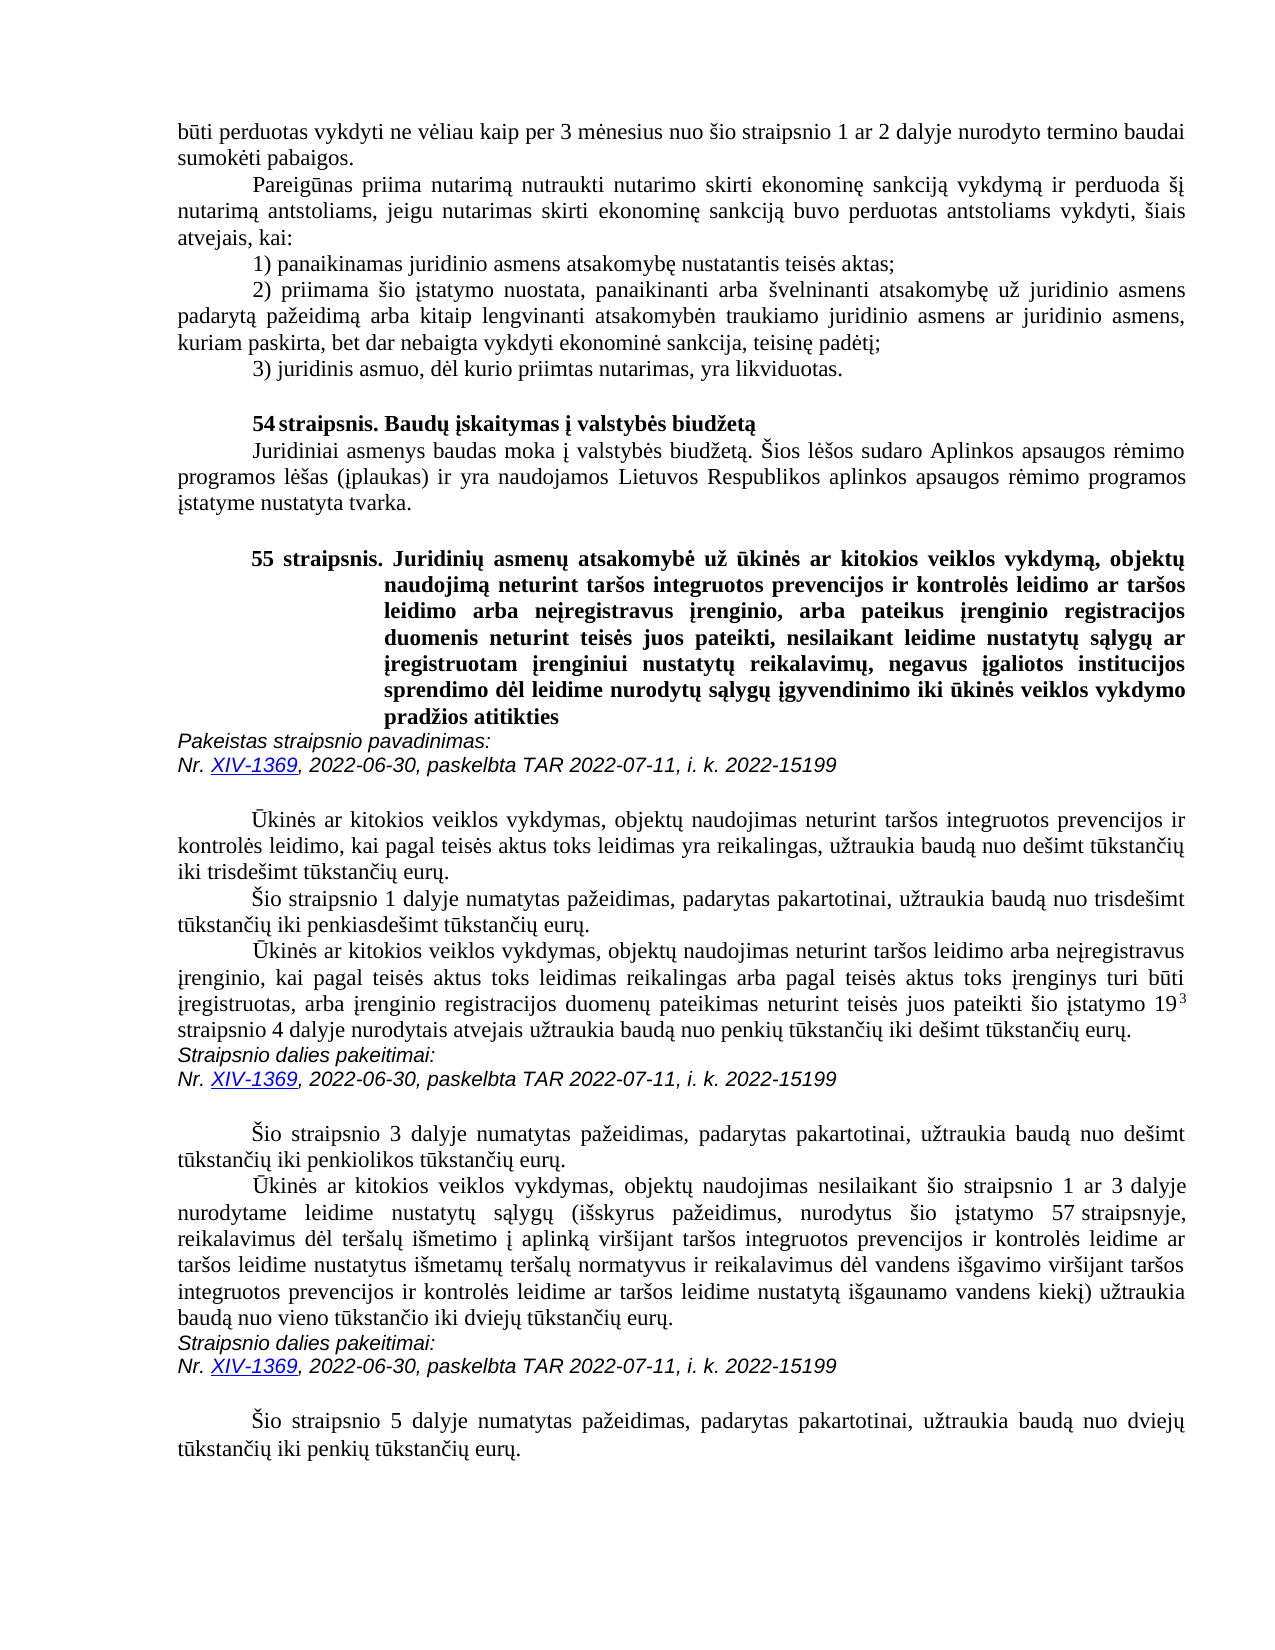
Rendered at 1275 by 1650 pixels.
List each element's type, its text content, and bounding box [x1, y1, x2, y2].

text Straipsnio dalies pakeitimai: [177, 1043, 1186, 1067]
text 1) panaikinamas juridinio asmens atsakomybę nustatantis teisės aktas; [177, 250, 1186, 276]
text Ūkinės ar kitokios veiklos vykdymas, objektų naudojimas nesilaikant šio straipsnio 1 ar 3 dalyje nurodytame leidime nustatytų sąlygų (išskyrus pažeidimus, nurodytus šio įstatymo 57 straipsnyje, reikalavimus dėl teršalų išmetimo į aplinką viršijant taršos integruotos prevencijos ir kontrolės leidime ar taršos leidime nustatytus išmetamų teršalų normatyvus ir reikalavimus dėl vandens išgavimo viršijant taršos integruotos prevencijos ir kontrolės leidime ar taršos leidime nustatytą išgaunamo vandens kiekį) užtraukia baudą nuo vieno tūkstančio iki dviejų tūkstančių eurų. [177, 1172, 1186, 1330]
text 54 straipsnis. Baudų įskaitymas į valstybės biudžetą [177, 410, 1186, 437]
text 3) juridinis asmuo, dėl kurio priimtas nutarimas, yra likviduotas. [177, 355, 1186, 382]
text Nr. XIV-1369, 2022-06-30, paskelbta TAR 2022-07-11, i. k. 2022-15199 [177, 1354, 1186, 1378]
text Nr. XIV-1369, 2022-06-30, paskelbta TAR 2022-07-11, i. k. 2022-15199 [177, 1067, 1186, 1091]
text Pareigūnas priima nutarimą nutraukti nutarimo skirti ekonominę sankciją vykdymą ir perduoda šį nutarimą antstoliams, jeigu nutarimas skirti ekonominę sankciją buvo perduotas antstoliams vykdyti, šiais atvejais, kai: [177, 171, 1186, 250]
text Ūkinės ar kitokios veiklos vykdymas, objektų naudojimas neturint taršos leidimo arba neįregistravus įrenginio, kai pagal teisės aktus toks leidimas reikalingas arba pagal teisės aktus toks įrenginys turi būti įregistruotas, arba įrenginio registracijos duomenų pateikimas neturint teisės juos pateikti šio įstatymo 193 straipsnio 4 dalyje nurodytais atvejais užtraukia baudą nuo penkių tūkstančių iki dešimt tūkstančių eurų. [177, 937, 1186, 1043]
text Šio straipsnio 3 dalyje numatytas pažeidimas, padarytas pakartotinai, užtraukia baudą nuo dešimt tūkstančių iki penkiolikos tūkstančių eurų. [177, 1119, 1186, 1172]
text 55 straipsnis. Juridinių asmenų atsakomybė už ūkinės ar kitokios veiklos vykdymą, objektų naudojimą neturint taršos integruotos prevencijos ir kontrolės leidimo ar taršos leidimo arba neįregistravus įrenginio, arba pateikus įrenginio registracijos duomenis neturint teisės juos pateikti, nesilaikant leidime nustatytų sąlygų ar įregistruotam įrenginiui nustatytų reikalavimų, negavus įgaliotos institucijos sprendimo dėl leidime nurodytų sąlygų įgyvendinimo iki ūkinės veiklos vykdymo pradžios atitikties [251, 544, 1186, 729]
text Šio straipsnio 1 dalyje numatytas pažeidimas, padarytas pakartotinai, užtraukia baudą nuo trisdešimt tūkstančių iki penkiasdešimt tūkstančių eurų. [177, 885, 1186, 937]
text 2) priimama šio įstatymo nuostata, panaikinanti arba švelninanti atsakomybę už juridinio asmens padarytą pažeidimą arba kitaip lengvinanti atsakomybėn traukiamo juridinio asmens ar juridinio asmens, kuriam paskirta, bet dar nebaigta vykdyti ekonominė sankcija, teisinę padėtį; [177, 276, 1186, 355]
text Juridiniai asmenys baudas moka į valstybės biudžetą. Šios lėšos sudaro Aplinkos apsaugos rėmimo programos lėšas (įplaukas) ir yra naudojamos Lietuvos Respublikos aplinkos apsaugos rėmimo programos įstatyme nustatyta tvarka. [177, 437, 1186, 516]
text Pakeistas straipsnio pavadinimas: [177, 729, 1186, 753]
text Nr. XIV-1369, 2022-06-30, paskelbta TAR 2022-07-11, i. k. 2022-15199 [177, 753, 1186, 777]
text Straipsnio dalies pakeitimai: [177, 1330, 1186, 1354]
text Ūkinės ar kitokios veiklos vykdymas, objektų naudojimas neturint taršos integruotos prevencijos ir kontrolės leidimo, kai pagal teisės aktus toks leidimas yra reikalingas, užtraukia baudą nuo dešimt tūkstančių iki trisdešimt tūkstančių eurų. [177, 806, 1186, 885]
text Šio straipsnio 5 dalyje numatytas pažeidimas, padarytas pakartotinai, užtraukia baudą nuo dviejų tūkstančių iki penkių tūkstančių eurų. [177, 1407, 1186, 1462]
text būti perduotas vykdyti ne vėliau kaip per 3 mėnesius nuo šio straipsnio 1 ar 2 dalyje nurodyto termino baudai sumokėti pabaigos. [177, 118, 1186, 171]
